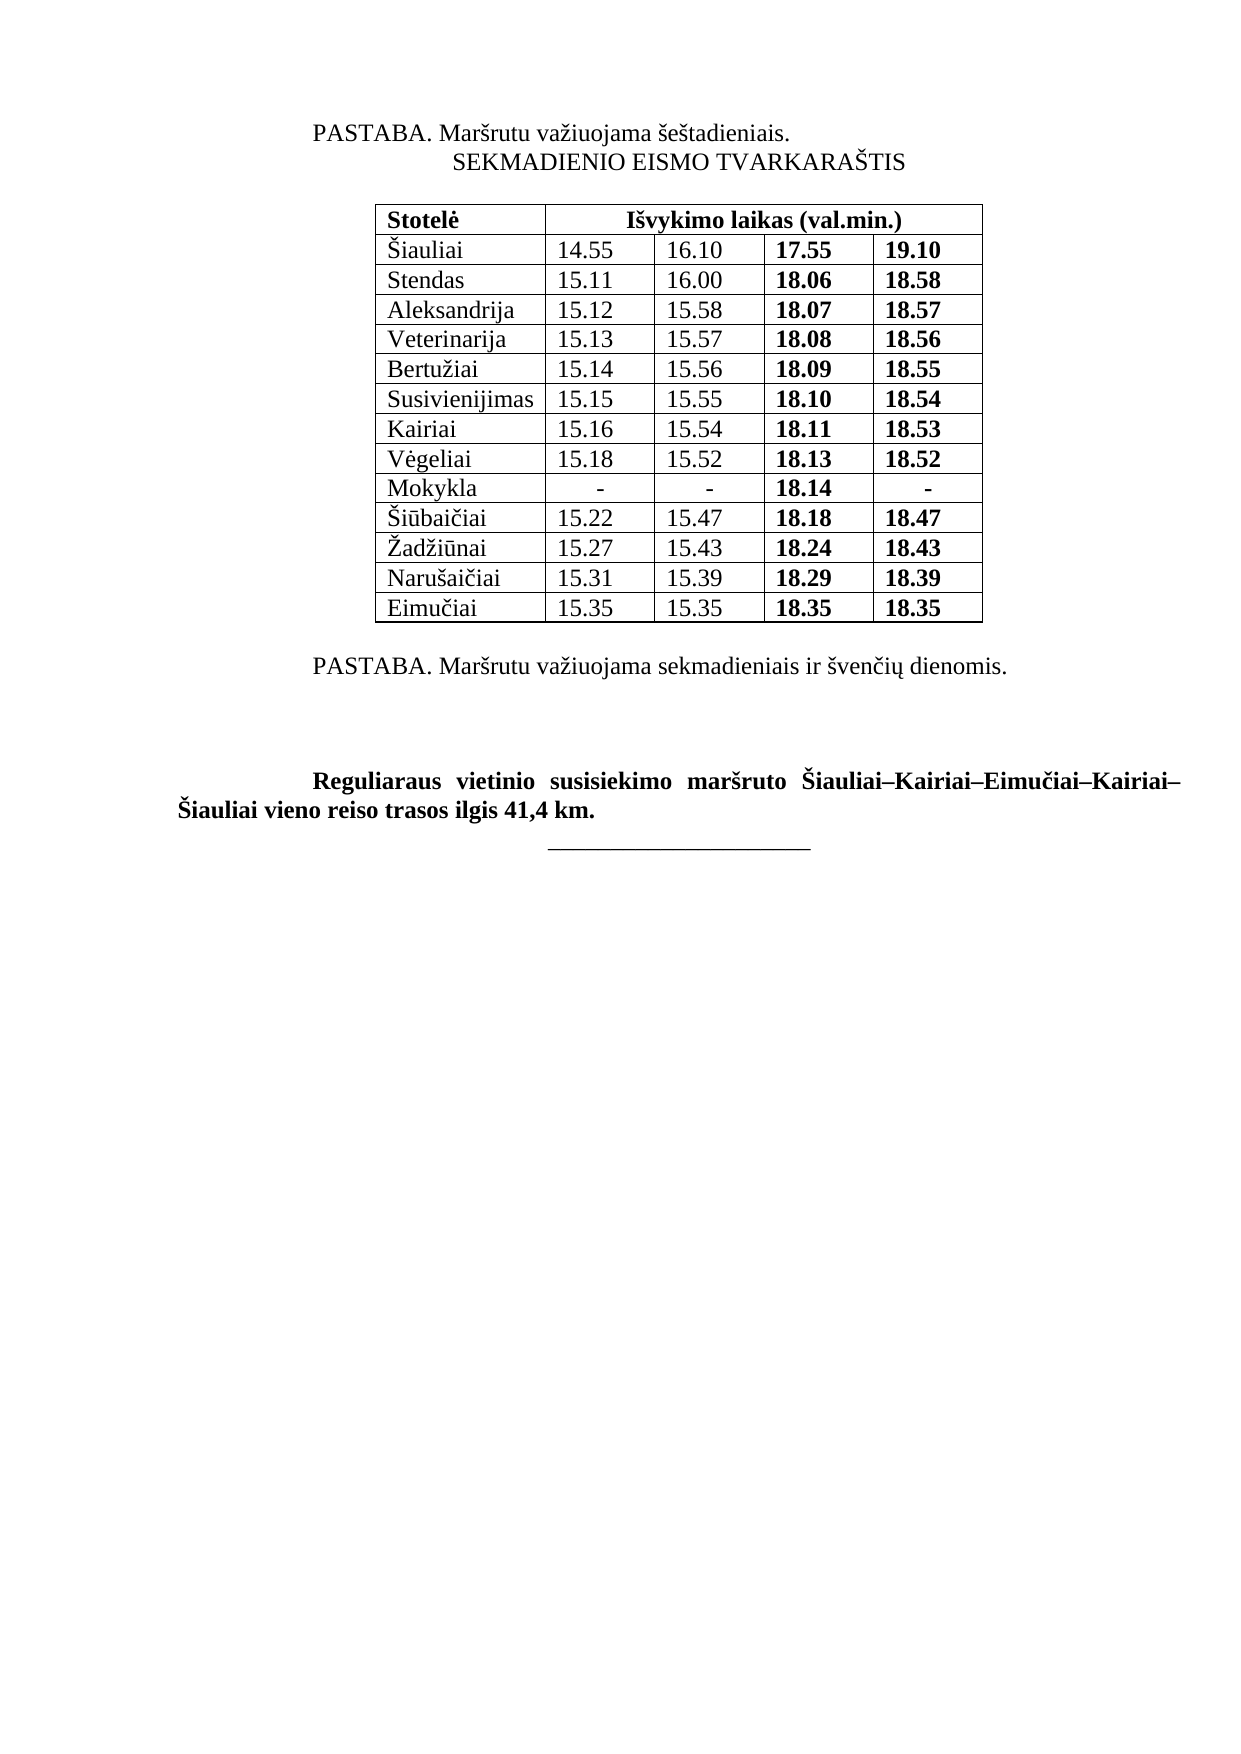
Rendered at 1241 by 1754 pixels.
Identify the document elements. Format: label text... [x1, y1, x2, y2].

table_cell 18.13 [765, 444, 873, 472]
table_cell Aleksandrija [376, 295, 545, 323]
table_cell 18.07 [765, 295, 873, 323]
table_header Stotelė [376, 205, 545, 234]
table_cell 18.57 [874, 295, 982, 323]
table_cell 18.06 [765, 265, 873, 294]
table_cell Mokykla [376, 474, 545, 502]
table_cell 18.29 [765, 563, 873, 592]
table_cell 18.24 [765, 533, 873, 562]
table_cell Vėgeliai [376, 444, 545, 472]
text _____________________ [177, 824, 1181, 852]
table_cell 15.52 [655, 444, 764, 472]
table_cell 15.11 [546, 265, 654, 294]
table_cell Stendas [376, 265, 545, 294]
table_cell 18.08 [765, 325, 873, 353]
table_cell 18.43 [874, 533, 982, 562]
table_cell 15.31 [546, 563, 654, 592]
table_cell Šiauliai [376, 235, 545, 264]
table_cell - [546, 474, 654, 502]
table_cell 15.18 [546, 444, 654, 472]
table_cell 15.22 [546, 503, 654, 532]
table_cell 15.57 [655, 325, 764, 353]
table_cell 18.18 [765, 503, 873, 532]
table_cell 18.35 [874, 593, 982, 621]
table_cell 18.56 [874, 325, 982, 353]
table_cell Bertužiai [376, 354, 545, 383]
table_cell 15.47 [655, 503, 764, 532]
table_cell 15.16 [546, 414, 654, 443]
table_cell Žadžiūnai [376, 533, 545, 562]
table_cell 15.15 [546, 384, 654, 413]
table_header Išvykimo laikas (val.min.) [546, 205, 982, 234]
table_cell 14.55 [546, 235, 654, 264]
table_cell 18.54 [874, 384, 982, 413]
table_cell 16.00 [655, 265, 764, 294]
table_cell Narušaičiai [376, 563, 545, 592]
table_cell 15.56 [655, 354, 764, 383]
table_cell 15.14 [546, 354, 654, 383]
table_cell 15.58 [655, 295, 764, 323]
text SEKMADIENIO EISMO TVARKARAŠTIS [177, 147, 1181, 176]
table_cell 15.27 [546, 533, 654, 562]
table_cell 18.55 [874, 354, 982, 383]
table_cell 15.43 [655, 533, 764, 562]
text Reguliaraus vietinio susisiekimo maršruto Šiauliai–Kairiai–Eimučiai–Kairiai–Šiauliai vieno reiso trasos ilgis 41,4 km. [177, 766, 1181, 824]
table_cell Kairiai [376, 414, 545, 443]
table_cell 15.39 [655, 563, 764, 592]
table_cell 19.10 [874, 235, 982, 264]
table_cell 18.10 [765, 384, 873, 413]
table_cell 18.53 [874, 414, 982, 443]
table_cell 18.39 [874, 563, 982, 592]
table_cell 18.09 [765, 354, 873, 383]
table_cell 15.35 [546, 593, 654, 621]
table_cell Veterinarija [376, 325, 545, 353]
table_cell 15.35 [655, 593, 764, 621]
table_cell - [874, 474, 982, 502]
text PASTABA. Maršrutu važiuojama sekmadieniais ir švenčių dienomis. [177, 651, 1181, 680]
table_cell - [655, 474, 764, 502]
table_cell 15.12 [546, 295, 654, 323]
table_cell Susivienijimas [376, 384, 545, 413]
table_cell 15.55 [655, 384, 764, 413]
table_cell 16.10 [655, 235, 764, 264]
table_cell 18.58 [874, 265, 982, 294]
table_cell 18.52 [874, 444, 982, 472]
table_cell Šiūbaičiai [376, 503, 545, 532]
text PASTABA. Maršrutu važiuojama šeštadieniais. [177, 118, 1181, 147]
table_cell 18.47 [874, 503, 982, 532]
table_cell 15.13 [546, 325, 654, 353]
table_cell Eimučiai [376, 593, 545, 621]
table_cell 18.11 [765, 414, 873, 443]
table_cell 18.14 [765, 474, 873, 502]
table_cell 17.55 [765, 235, 873, 264]
table_cell 15.54 [655, 414, 764, 443]
table_cell 18.35 [765, 593, 873, 621]
